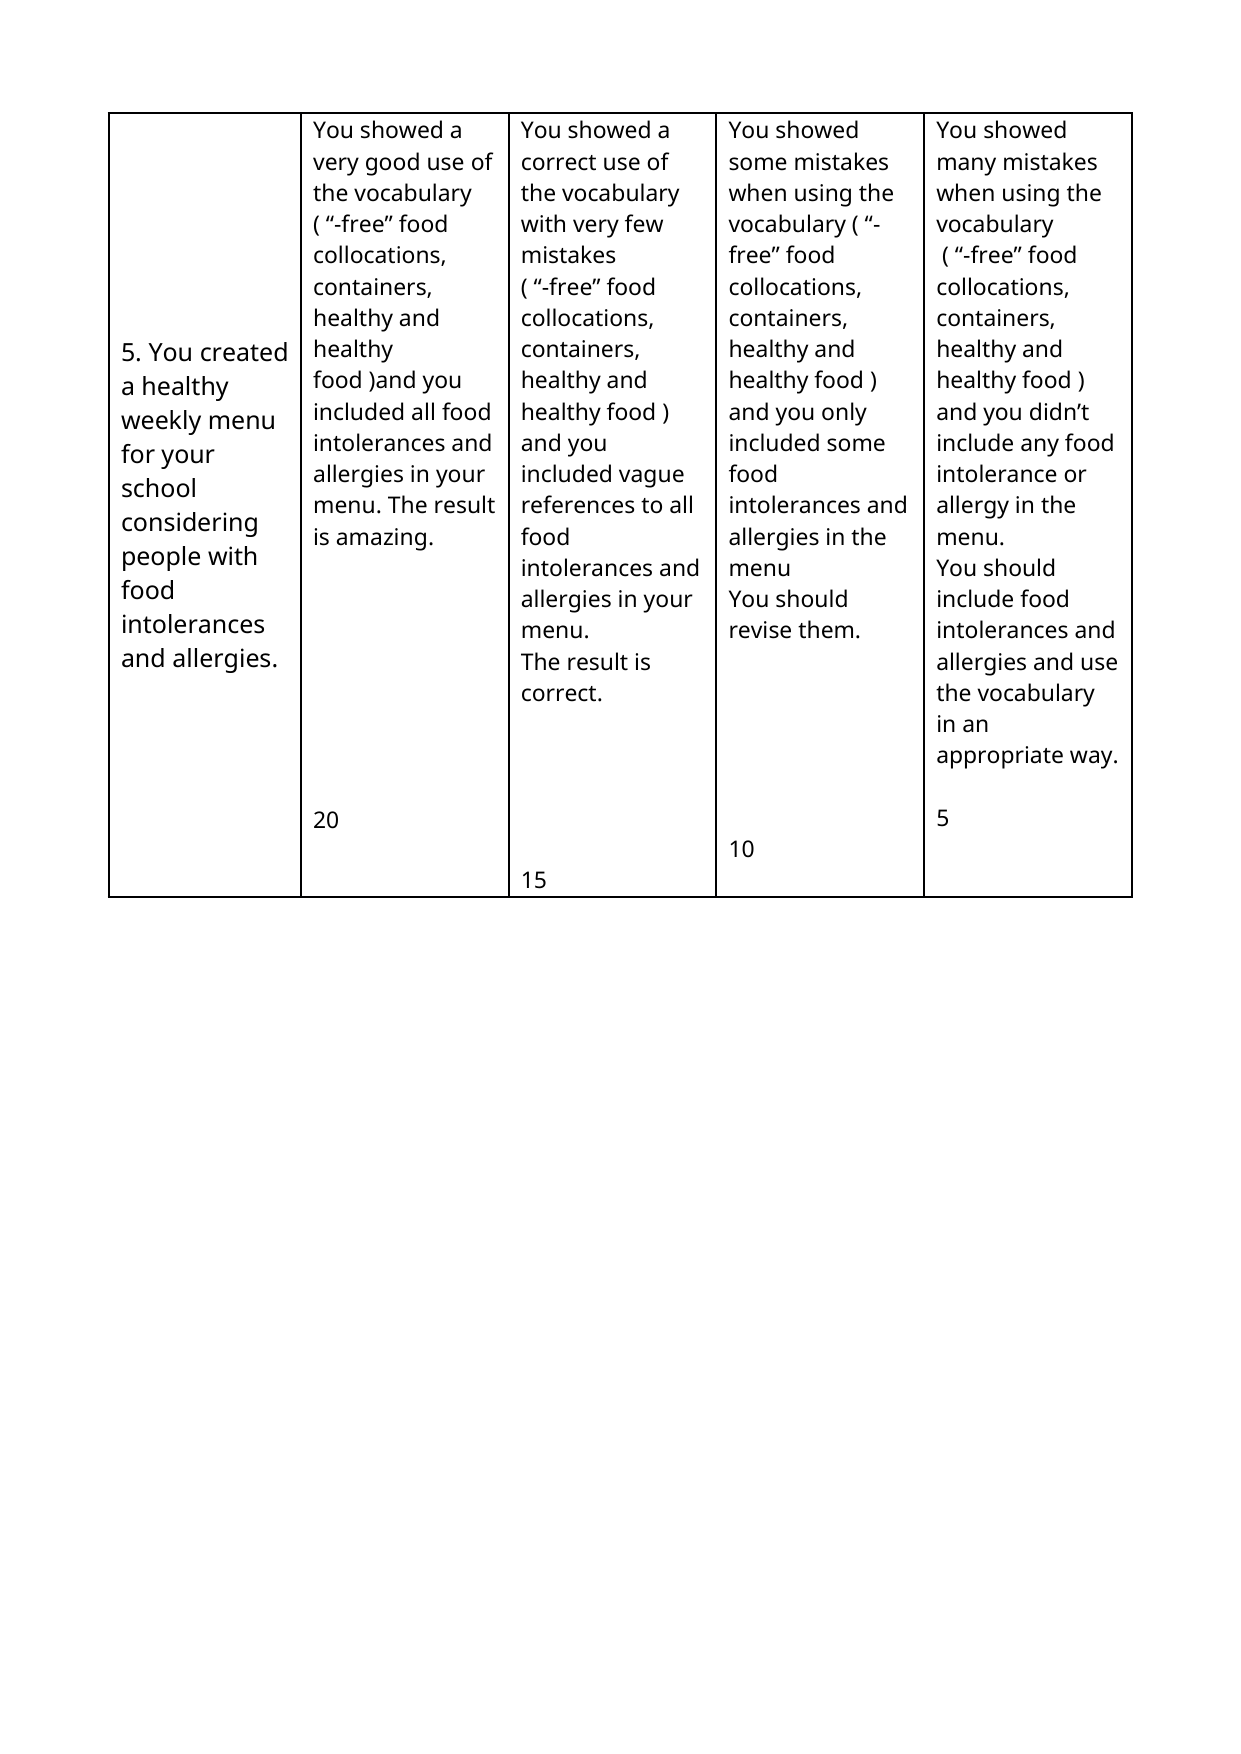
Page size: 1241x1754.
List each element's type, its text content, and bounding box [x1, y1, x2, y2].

table_cell You showed many mistakes when using the vocabulary ( “-free” food collocations, containers, healthy and healthy food ) and you didn’t include any food intolerance or allergy in the menu. You should include food intolerances and allergies and use the vocabulary in an appropriate way. 5 [925, 114, 1131, 896]
table_cell You showed some mistakes when using the vocabulary ( “-free” food collocations, containers, healthy and healthy food ) and you only included some food intolerances and allergies in the menu You should revise them. 10 [717, 114, 923, 896]
table_cell You showed a very good use of the vocabulary ( “-free” food collocations, containers, healthy and healthy food )and you included all food intolerances and allergies in your menu. The result is amazing. 20 [302, 114, 508, 896]
table_cell You showed a correct use of the vocabulary with very few mistakes ( “-free” food collocations, containers, healthy and healthy food ) and you included vague references to all food intolerances and allergies in your menu. The result is correct. 15 [510, 114, 715, 896]
table_cell 5. You created a healthy weekly menu for your school considering people with food intolerances and allergies. [110, 114, 300, 896]
